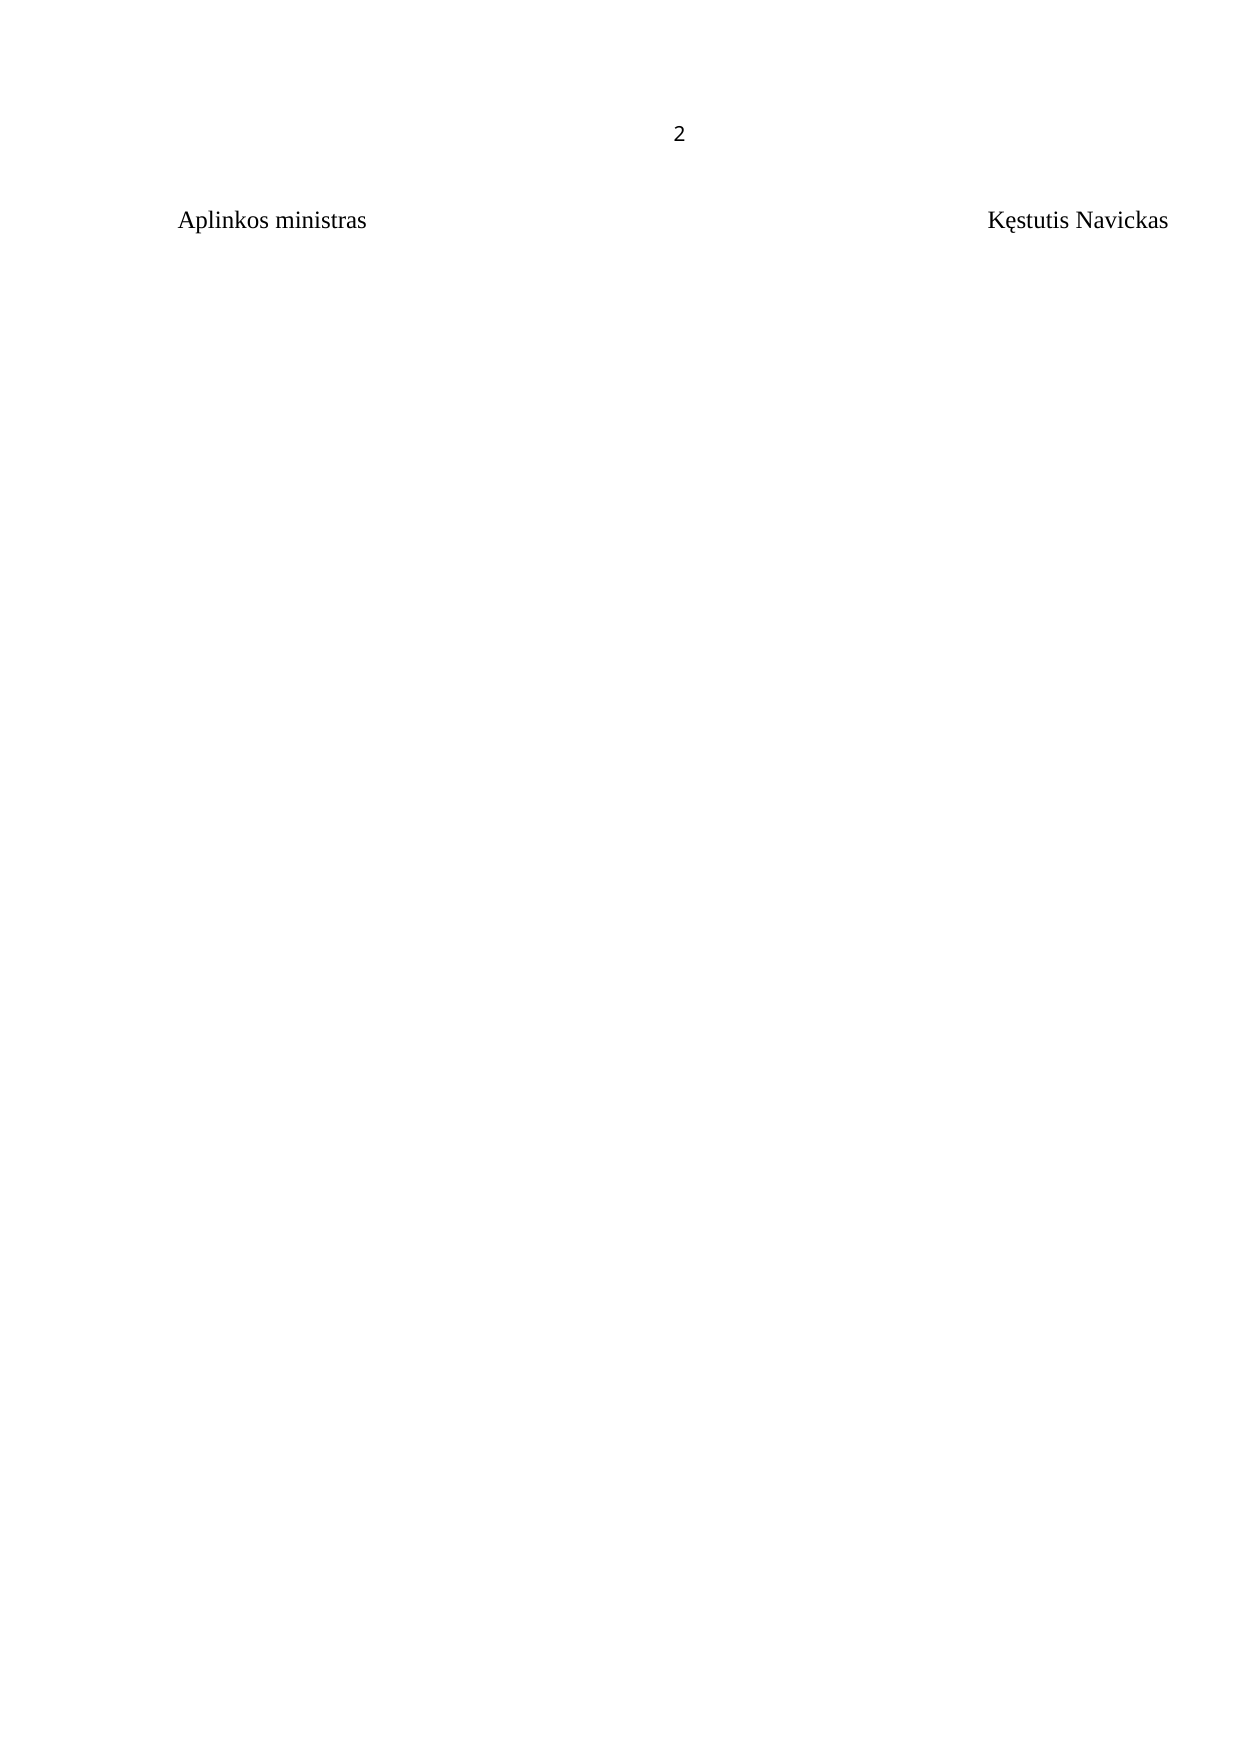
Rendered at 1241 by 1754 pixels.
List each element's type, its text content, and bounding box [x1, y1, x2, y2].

text Aplinkos ministras Kęstutis Navickas [177, 205, 1177, 233]
